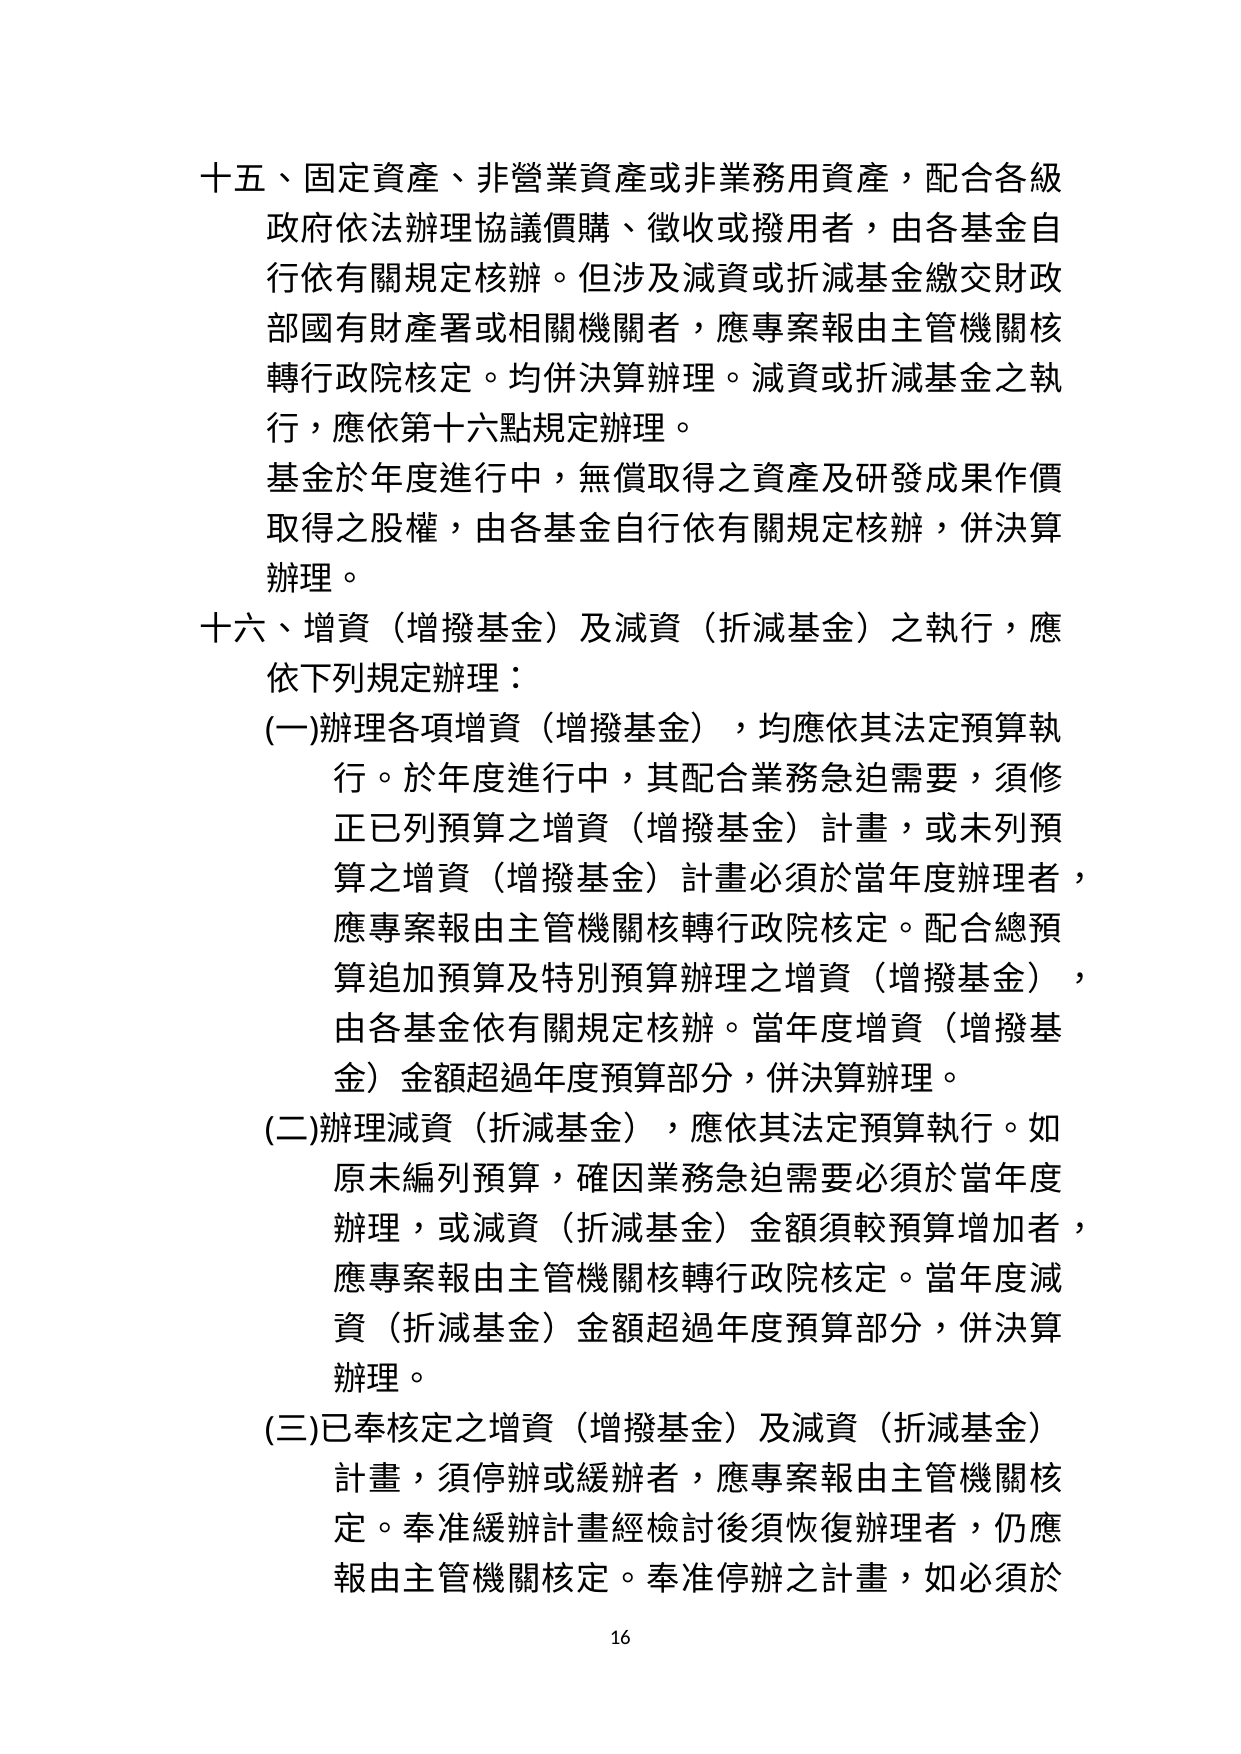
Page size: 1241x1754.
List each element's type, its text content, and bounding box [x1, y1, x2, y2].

text (二)辦理減資（折減基金），應依其法定預算執行。如原未編列預算，確因業務急迫需要必須於當年度辦理，或減資（折減基金）金額須較預算增加者，應專案報由主管機關核轉行政院核定。當年度減資（折減基金）金額超過年度預算部分，併決算辦理。 [264, 1100, 1063, 1400]
text 十五、固定資產、非營業資產或非業務用資產，配合各級政府依法辦理協議價購、徵收或撥用者，由各基金自行依有關規定核辦。但涉及減資或折減基金繳交財政部國有財產署或相關機關者，應專案報由主管機關核轉行政院核定。均併決算辦理。減資或折減基金之執行，應依第十六點規定辦理。 [199, 150, 1063, 450]
text (一)辦理各項增資（增撥基金），均應依其法定預算執行。於年度進行中，其配合業務急迫需要，須修正已列預算之增資（增撥基金）計畫，或未列預算之增資（增撥基金）計畫必須於當年度辦理者，應專案報由主管機關核轉行政院核定。配合總預算追加預算及特別預算辦理之增資（增撥基金），由各基金依有關規定核辦。當年度增資（增撥基金）金額超過年度預算部分，併決算辦理。 [265, 700, 1063, 1100]
text 十六、增資（增撥基金）及減資（折減基金）之執行，應依下列規定辦理： [199, 600, 1063, 700]
text 基金於年度進行中，無償取得之資產及研發成果作價取得之股權，由各基金自行依有關規定核辦，併決算辦理。 [266, 450, 1063, 600]
text (三)已奉核定之增資（增撥基金）及減資（折減基金）計畫，須停辦或緩辦者，應專案報由主管機關核定。奉准緩辦計畫經檢討後須恢復辦理者，仍應報由主管機關核定。奉准停辦之計畫，如必須於 [264, 1400, 1063, 1600]
